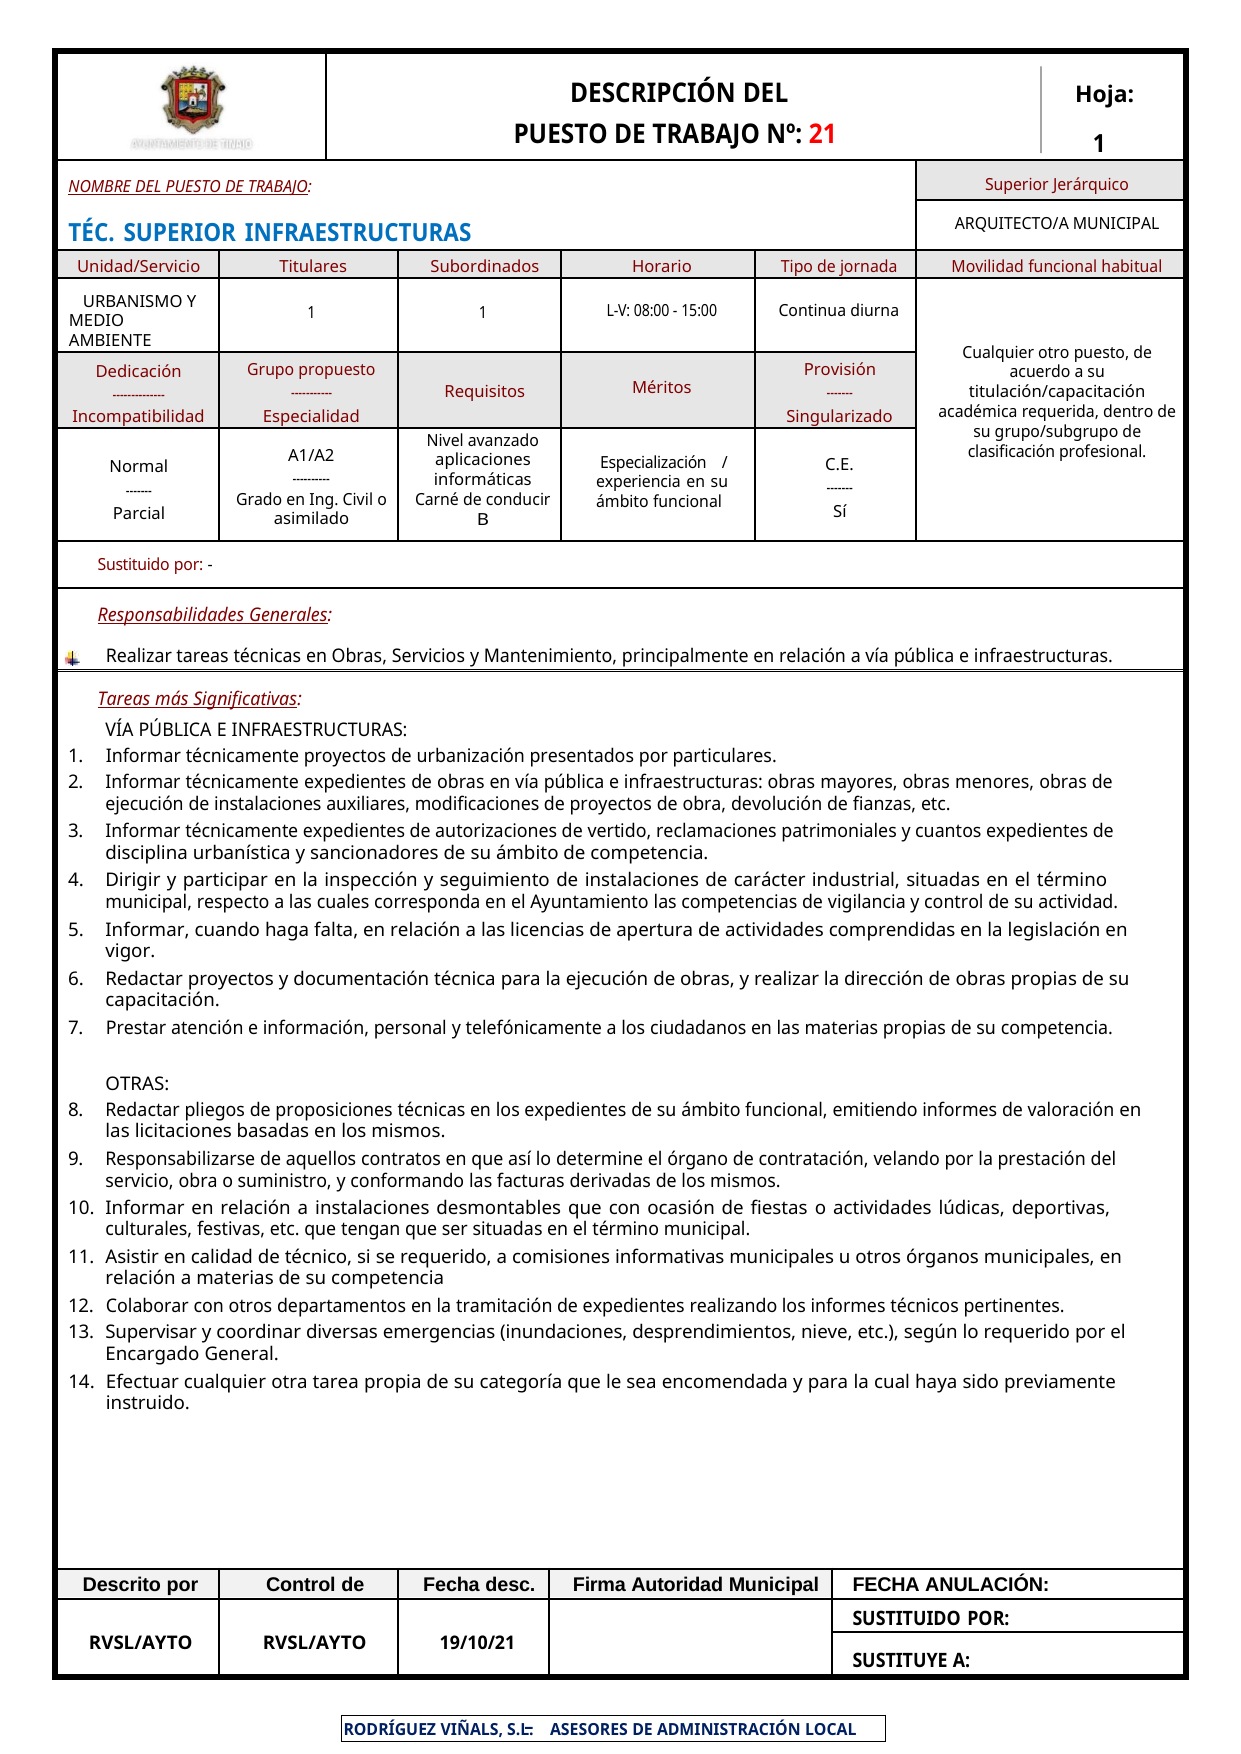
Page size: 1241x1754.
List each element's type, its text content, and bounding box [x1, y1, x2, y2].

picture [127, 62, 259, 151]
table_header DESCRIPCIÓN DEL Hoja: PUESTO DE TRABAJO Nº: 21 1 [327, 54, 1183, 159]
table_cell RVSL/AYTO [58, 1600, 218, 1673]
table_cell 1 [399, 279, 560, 351]
table_cell URBANISMO Y MEDIO AMBIENTE [58, 279, 218, 351]
table_cell Firma Autoridad Municipal [550, 1570, 831, 1597]
table_cell Sustituido por: - [58, 542, 1183, 586]
table_header [58, 54, 325, 159]
table_cell C.E. ------- Sí [756, 429, 915, 540]
table_cell A1/A2 ---------- Grado en Ing. Civil o asimilado [220, 429, 397, 540]
table_cell NOMBRE DEL PUESTO DE TRABAJO: TÉC. SUPERIOR INFRAESTRUCTURAS [58, 161, 915, 249]
table_cell Movilidad funcional habitual [917, 251, 1183, 277]
table_cell Tareas más Significativas: VÍA PÚBLICA E INFRAESTRUCTURAS: Informar técnicamente proyectos de urbanización presentados por particulares. Informar técnicamente expedientes de obras en vía pública e infraestructuras: obras mayores, obras menores, obras de ejecución de instalaciones auxiliares, modificaciones de proyectos de obra, devolución de fianzas, etc. Informar técnicamente expedientes de autorizaciones de vertido, reclamaciones patrimoniales y cuantos expedientes de disciplina urbanística y sancionadores de su ámbito de competencia. Dirigir y participar en la inspección y seguimiento de instalaciones de carácter industrial, situadas en el término municipal, respecto a las cuales corresponda en el Ayuntamiento las competencias de vigilancia y control de su actividad. Informar, cuando haga falta, en relación a las licencias de apertura de actividades comprendidas en la legislación en vigor. Redactar proyectos y documentación técnica para la ejecución de obras, y realizar la dirección de obras propias de su capacitación. Prestar atención e información, personal y telefónicamente a los ciudadanos en las materias propias de su competencia. OTRAS: Redactar pliegos de proposiciones técnicas en los expedientes de su ámbito funcional, emitiendo informes de valoración en las licitaciones basadas en los mismos. Responsabilizarse de aquellos contratos en que así lo determine el órgano de contratación, velando por la prestación del servicio, obra o suministro, y conformando las facturas derivadas de los mismos. Informar en relación a instalaciones desmontables que con ocasión de fiestas o actividades lúdicas, deportivas, culturales, festivas, etc. que tengan que ser situadas en el término municipal. Asistir en calidad de técnico, si se requerido, a comisiones informativas municipales u otros órganos municipales, en relación a materias de su competencia Colaborar con otros departamentos en la tramitación de expedientes realizando los informes técnicos pertinentes. Supervisar y coordinar diversas emergencias (inundaciones, desprendimientos, nieve, etc.), según lo requerido por el Encargado General. Efectuar cualquier otra tarea propia de su categoría que le sea encomendada y para la cual haya sido previamente instruido. [58, 672, 1183, 1568]
table_cell ARQUITECTO/A MUNICIPAL [917, 201, 1183, 249]
table_cell Méritos [562, 353, 754, 427]
table_cell L-V: 08:00 - 15:00 [562, 279, 754, 351]
table_cell Grupo propuesto ----------- Especialidad [220, 353, 397, 427]
table_cell Provisión ------- Singularizado [756, 353, 915, 427]
table_cell Requisitos [399, 353, 560, 427]
table_cell Dedicación -------------- Incompatibilidad [58, 353, 218, 427]
table_cell Unidad/Servicio [58, 251, 218, 277]
table_cell Subordinados [399, 251, 560, 277]
table_cell Superior Jerárquico [917, 161, 1183, 199]
table_cell Especialización / experiencia en su ámbito funcional [562, 429, 754, 540]
table_cell Titulares [220, 251, 397, 277]
table_cell SUSTITUIDO POR: [833, 1600, 1183, 1631]
table_cell Horario [562, 251, 754, 277]
table_cell SUSTITUYE A: [833, 1633, 1183, 1673]
table_cell 19/10/21 [399, 1600, 548, 1673]
table_cell Nivel avanzado aplicaciones informáticas Carné de conducir B [399, 429, 560, 540]
table_cell Continua diurna [756, 279, 915, 351]
table_cell Normal ------- Parcial [58, 429, 218, 540]
table_cell Fecha desc. [399, 1570, 548, 1597]
table_cell Responsabilidades Generales: Realizar tareas técnicas en Obras, Servicios y Mantenimiento, principalmente en relación a vía pública e infraestructuras. [58, 589, 1183, 669]
table_cell Control de [220, 1570, 397, 1597]
table_cell RVSL/AYTO [220, 1600, 397, 1673]
table_cell Cualquier otro puesto, de acuerdo a su titulación/capacitación académica requerida, dentro de su grupo/subgrupo de clasificación profesional. [917, 279, 1183, 540]
table_cell Tipo de jornada [756, 251, 915, 277]
table_cell FECHA ANULACIÓN: [833, 1570, 1183, 1597]
table_cell 1 [220, 279, 397, 351]
table_cell [550, 1600, 831, 1673]
table_cell Descrito por [58, 1570, 218, 1597]
